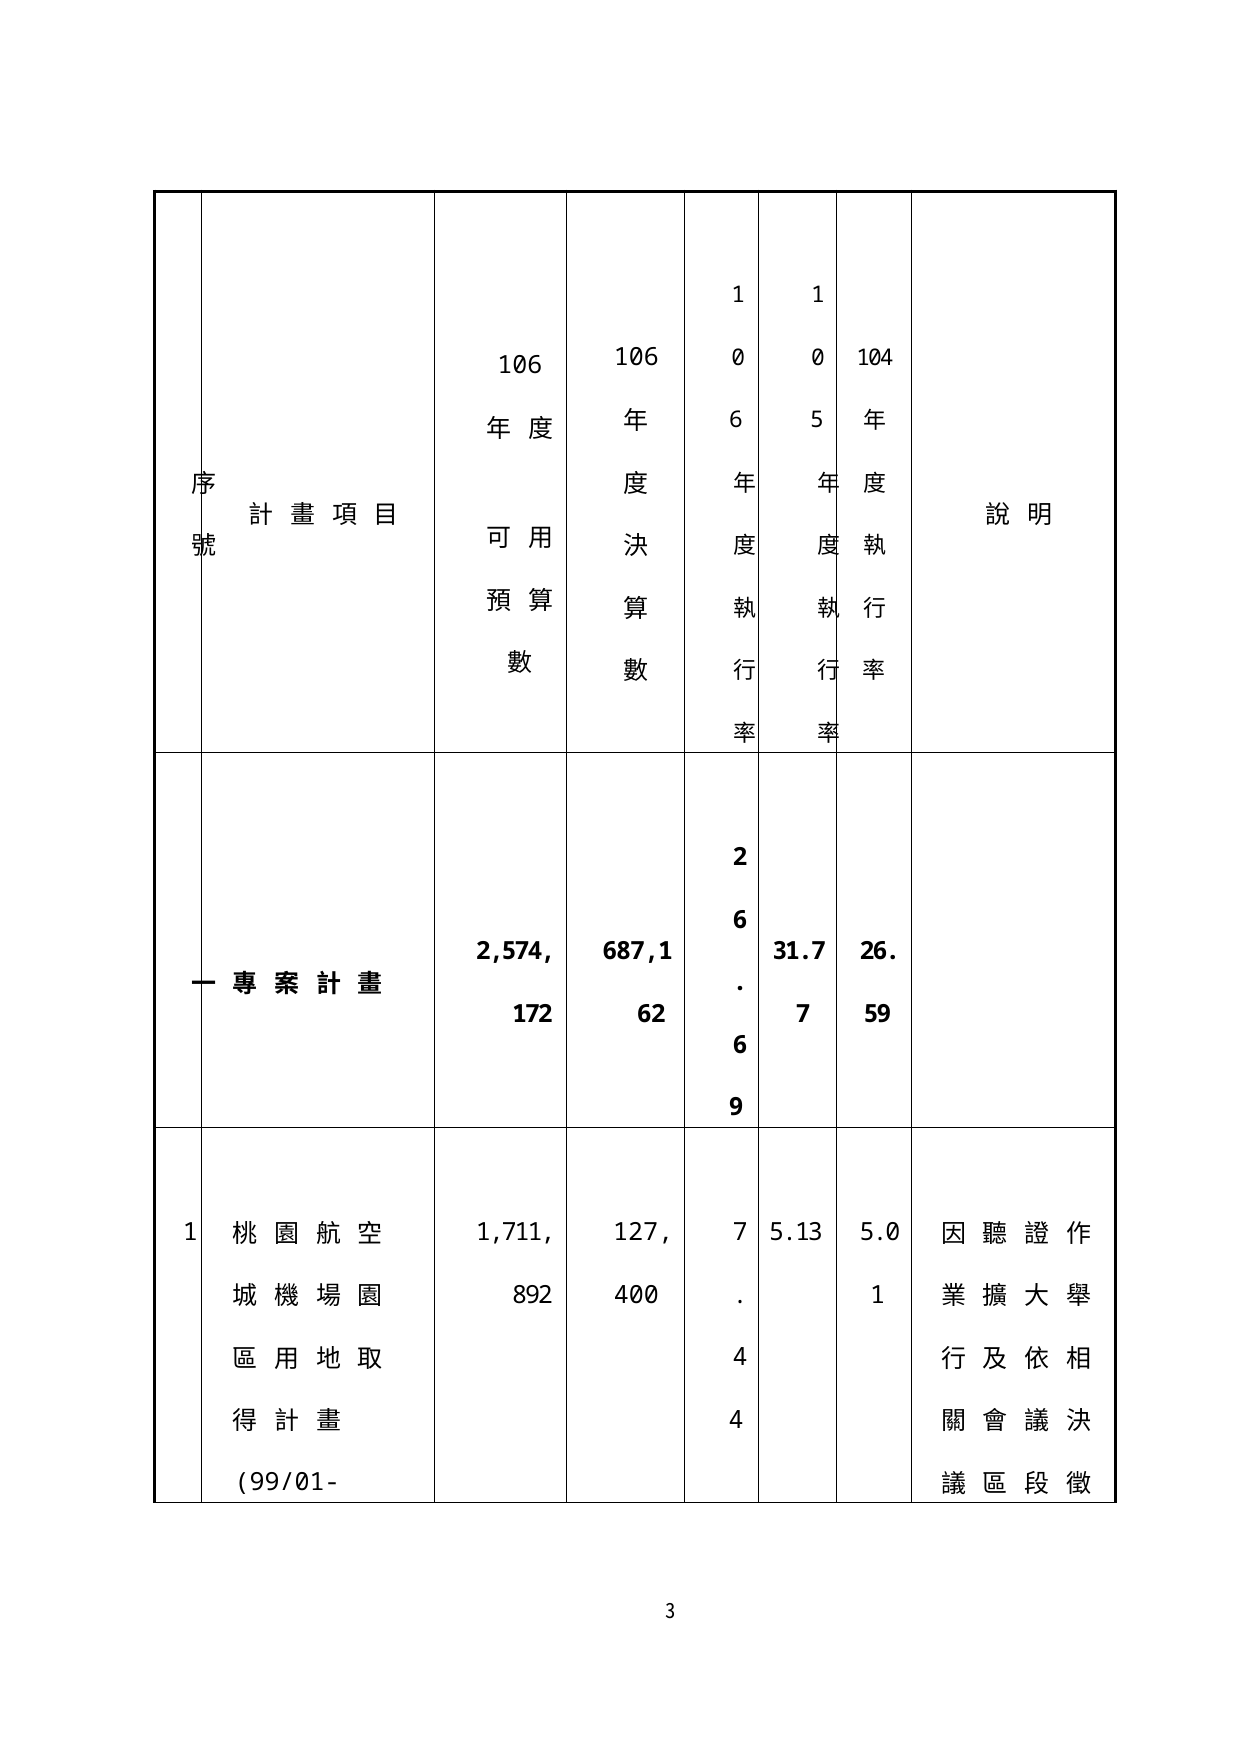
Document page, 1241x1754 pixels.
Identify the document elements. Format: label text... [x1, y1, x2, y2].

table_cell 一 [156, 753, 201, 1127]
table_cell 2,574,172 [435, 753, 566, 1127]
table_header 說明 [912, 193, 1114, 752]
table_cell 因聽證作業擴大舉行及依相關會議決議區段徵 [912, 1128, 1114, 1502]
table_cell 1,711,892 [435, 1128, 566, 1502]
table_cell [912, 753, 1114, 1127]
table_cell 5.01 [837, 1128, 911, 1502]
table_header 106年度 可用預算數 [435, 193, 566, 752]
table_cell 26.69 [685, 753, 758, 1127]
table_cell 專案計畫 [202, 753, 434, 1127]
table_cell 桃園航空城機場園區用地取得計畫 (99/01- [202, 1128, 434, 1502]
table_cell 687,162 [567, 753, 684, 1127]
table_cell 31.77 [759, 753, 836, 1127]
table_header 105年度執行率 [759, 193, 836, 752]
table_cell 1 [156, 1128, 201, 1502]
table_header 104年度執行率 [837, 193, 911, 752]
table_header 106年度決算數 [567, 193, 684, 752]
table_header 106年度執行率 [685, 193, 758, 752]
table_header 序號 [156, 193, 201, 752]
table_cell 127,400 [567, 1128, 684, 1502]
table_cell 26.59 [837, 753, 911, 1127]
table_cell 7.44 [685, 1128, 758, 1502]
table_cell 5.13 [759, 1128, 836, 1502]
table_header 計畫項目 [202, 193, 434, 752]
